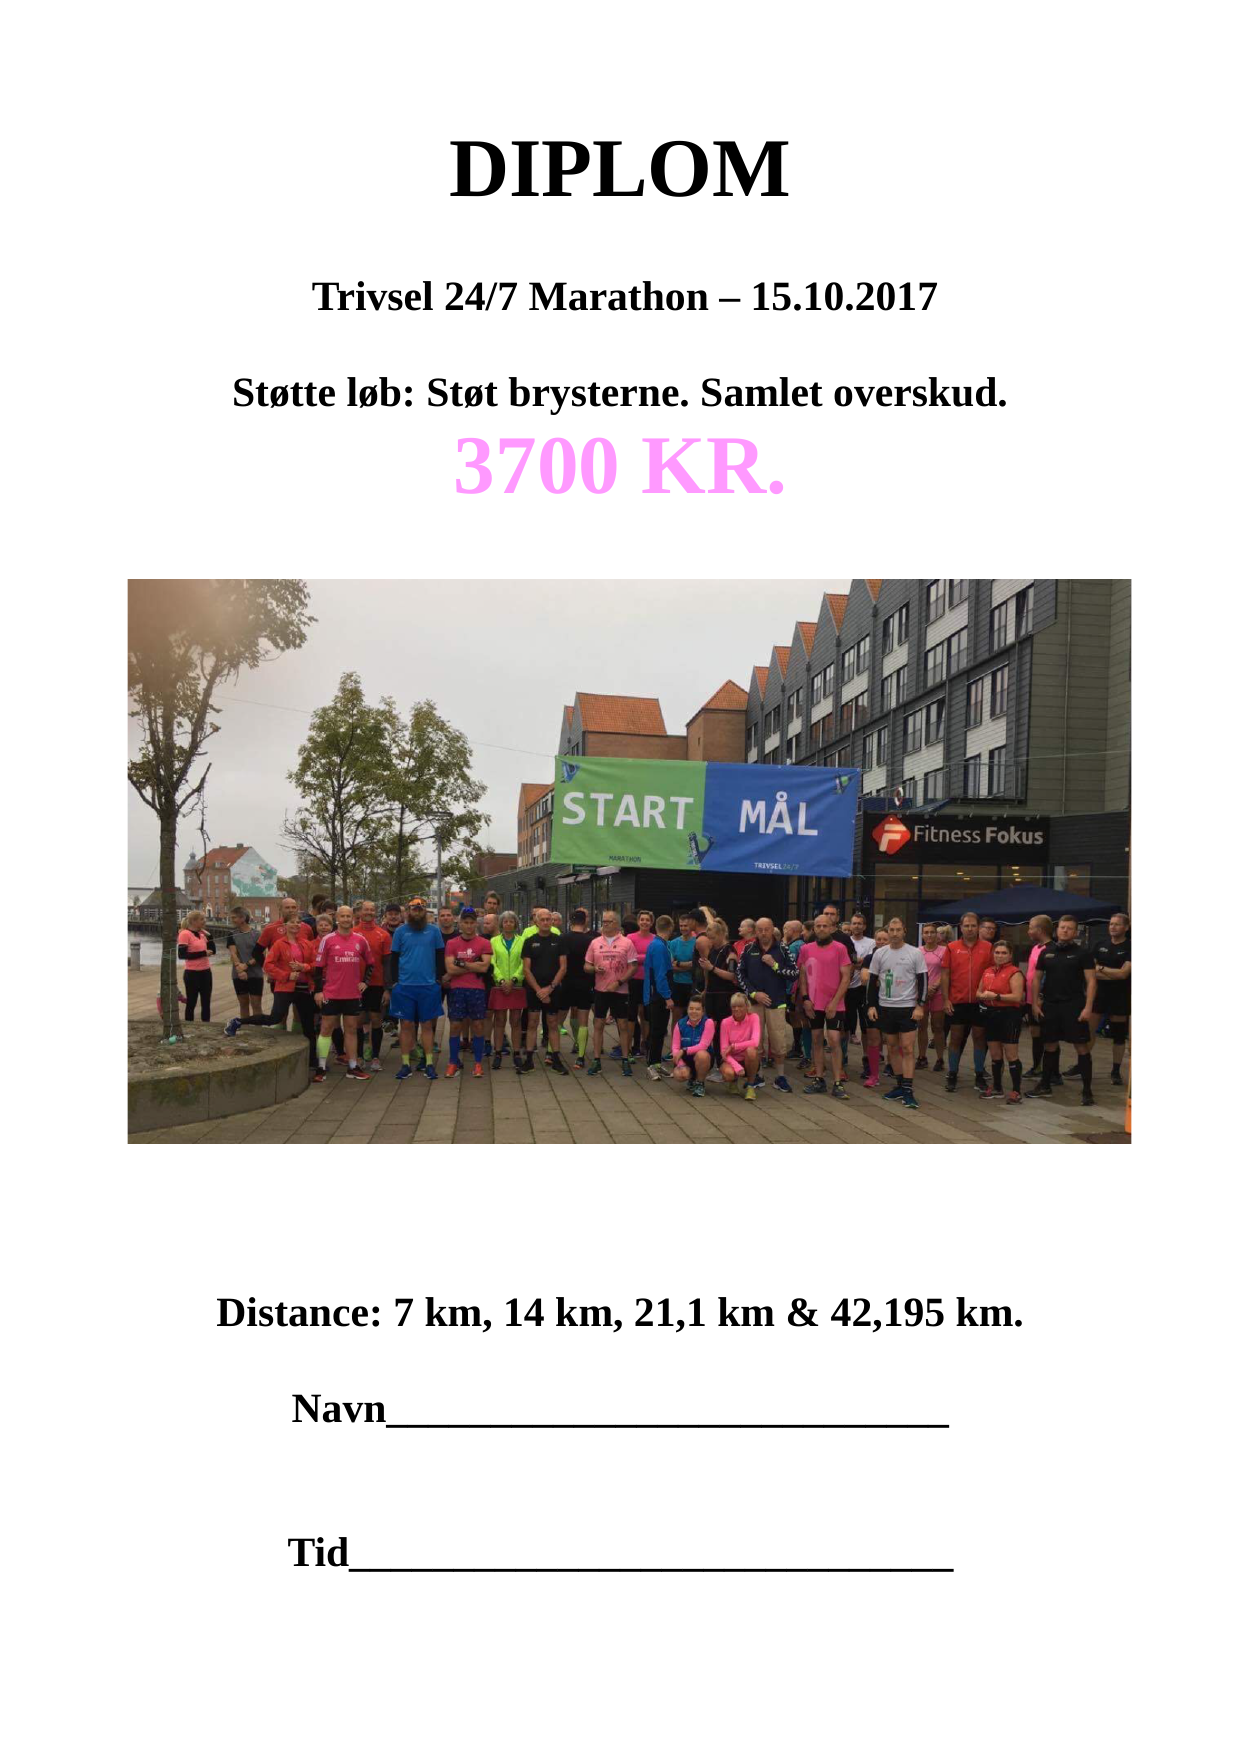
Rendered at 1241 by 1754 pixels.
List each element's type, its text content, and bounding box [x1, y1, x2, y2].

text Navn___________________________ [118, 1383, 1122, 1431]
text 3700 KR. [118, 415, 1122, 511]
text Tid_____________________________ [118, 1527, 1122, 1575]
text Støtte løb: Støt brysterne. Samlet overskud. [118, 367, 1122, 415]
text Distance: 7 km, 14 km, 21,1 km & 42,195 km. [118, 1287, 1122, 1335]
text DIPLOM [118, 118, 1122, 214]
text Trivsel 24/7 Marathon – 15.10.2017 [118, 271, 1122, 319]
picture [127, 579, 1132, 1144]
